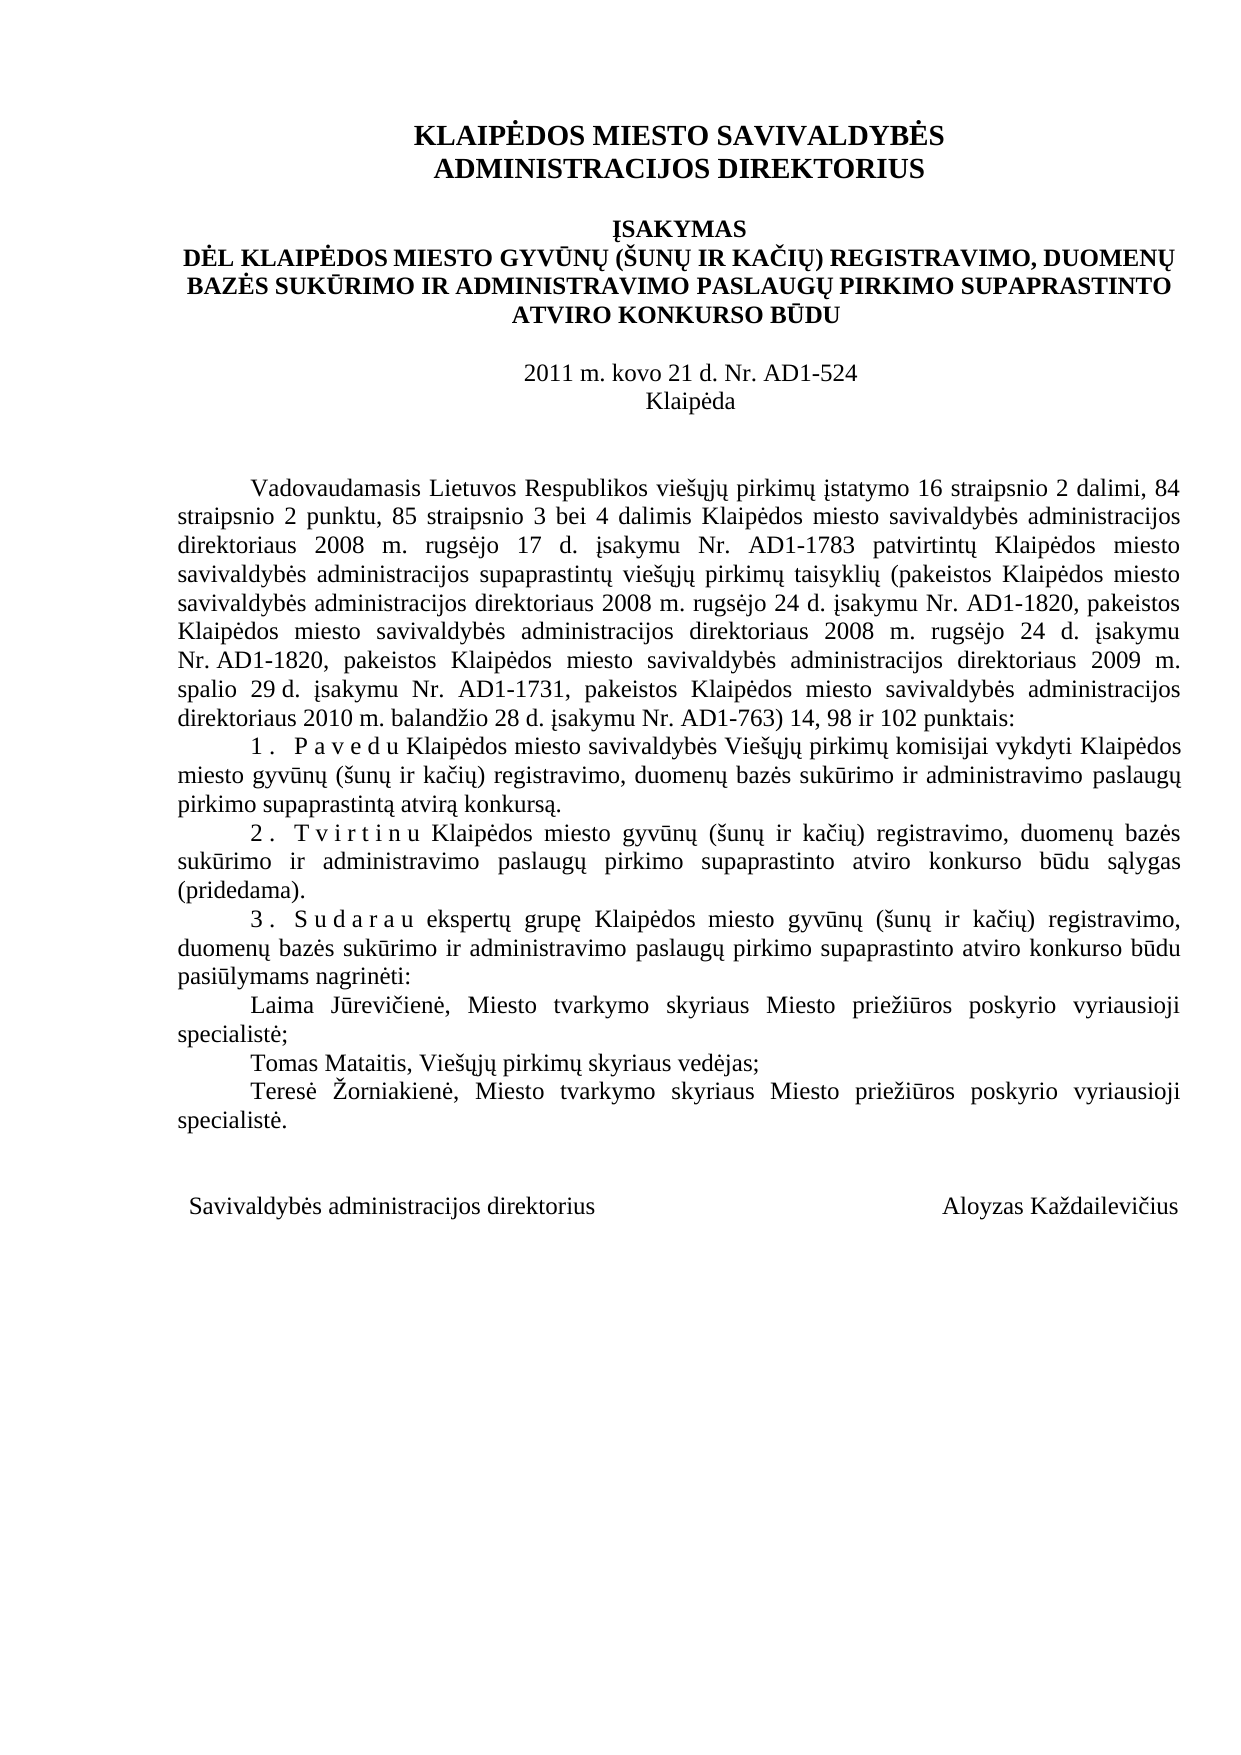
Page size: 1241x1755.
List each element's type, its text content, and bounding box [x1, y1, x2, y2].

text 2. Tvirtinu Klaipėdos miesto gyvūnų (šunų ir kačių) registravimo, duomenų bazės sukūrimo ir administravimo paslaugų pirkimo supaprastinto atviro konkurso būdu sąlygas (pridedama). [177, 818, 1181, 904]
text Marius [177, 1249, 1181, 1278]
text Vadovaudamasis Lietuvos Respublikos viešųjų pirkimų įstatymo 16 straipsnio 2 dalimi, 84 straipsnio 2 punktu, 85 straipsnio 3 bei 4 dalimis Klaipėdos miesto savivaldybės administracijos direktoriaus 2008 m. rugsėjo 17 d. įsakymu Nr. AD1-1783 patvirtintų Klaipėdos miesto savivaldybės administracijos supaprastintų viešųjų pirkimų taisyklių (pakeistos Klaipėdos miesto savivaldybės administracijos direktoriaus 2008 m. rugsėjo 24 d. įsakymu Nr. AD1-1820, pakeistos Klaipėdos miesto savivaldybės administracijos direktoriaus 2008 m. rugsėjo 24 d. įsakymu Nr. AD1-1820, pakeistos Klaipėdos miesto savivaldybės administracijos direktoriaus 2009 m. spalio 29 d. įsakymu Nr. AD1-1731, pakeistos Klaipėdos miesto savivaldybės administracijos direktoriaus 2010 m. balandžio 28 d. įsakymu Nr. AD1-763) 14, 98 ir 102 punktais: [177, 473, 1181, 731]
text Laima Jūrevičienė, Miesto tvarkymo skyriaus Miesto priežiūros poskyrio vyriausioji specialistė; [177, 990, 1181, 1048]
table_header Aloyzas Každailevičius [931, 1191, 1204, 1220]
text KLAIPĖDOS MIESTO SAVIVALDYBĖS [177, 118, 1181, 152]
text Tomas Mataitis, Viešųjų pirkimų skyriaus vedėjas; [177, 1048, 1181, 1076]
text 3. Sudarau ekspertų grupę Klaipėdos miesto gyvūnų (šunų ir kačių) registravimo, duomenų bazės sukūrimo ir administravimo paslaugų pirkimo supaprastinto atviro konkurso būdu pasiūlymams nagrinėti: [177, 904, 1181, 990]
text Teresė Žorniakienė, Miesto tvarkymo skyriaus Miesto priežiūros poskyrio vyriausioji specialistė. [177, 1076, 1181, 1134]
text DĖL KLAIPĖDOS MIESTO GYVŪNŲ (ŠUNŲ IR KAČIŲ) REGISTRAVIMO, DUOMENŲ BAZĖS SUKŪRIMO IR ADMINISTRAVIMO PASLAUGŲ PIRKIMO supaprastinto atviro konkurso būdu [177, 243, 1181, 329]
table_header Savivaldybės administracijos direktorius [177, 1191, 931, 1220]
text ĮSAKYMAS [177, 214, 1181, 243]
text 1. Pavedu Klaipėdos miesto savivaldybės Viešųjų pirkimų komisijai vykdyti Klaipėdos miesto gyvūnų (šunų ir kačių) registravimo, duomenų bazės sukūrimo ir administravimo paslaugų pirkimo supaprastintą atvirą konkursą. [177, 731, 1181, 818]
text ADMINISTRACIJOS DIREKTORIUS [177, 152, 1181, 185]
table_header 2011 m. kovo 21 d. Nr. AD1-524 Klaipėda [177, 358, 1204, 415]
